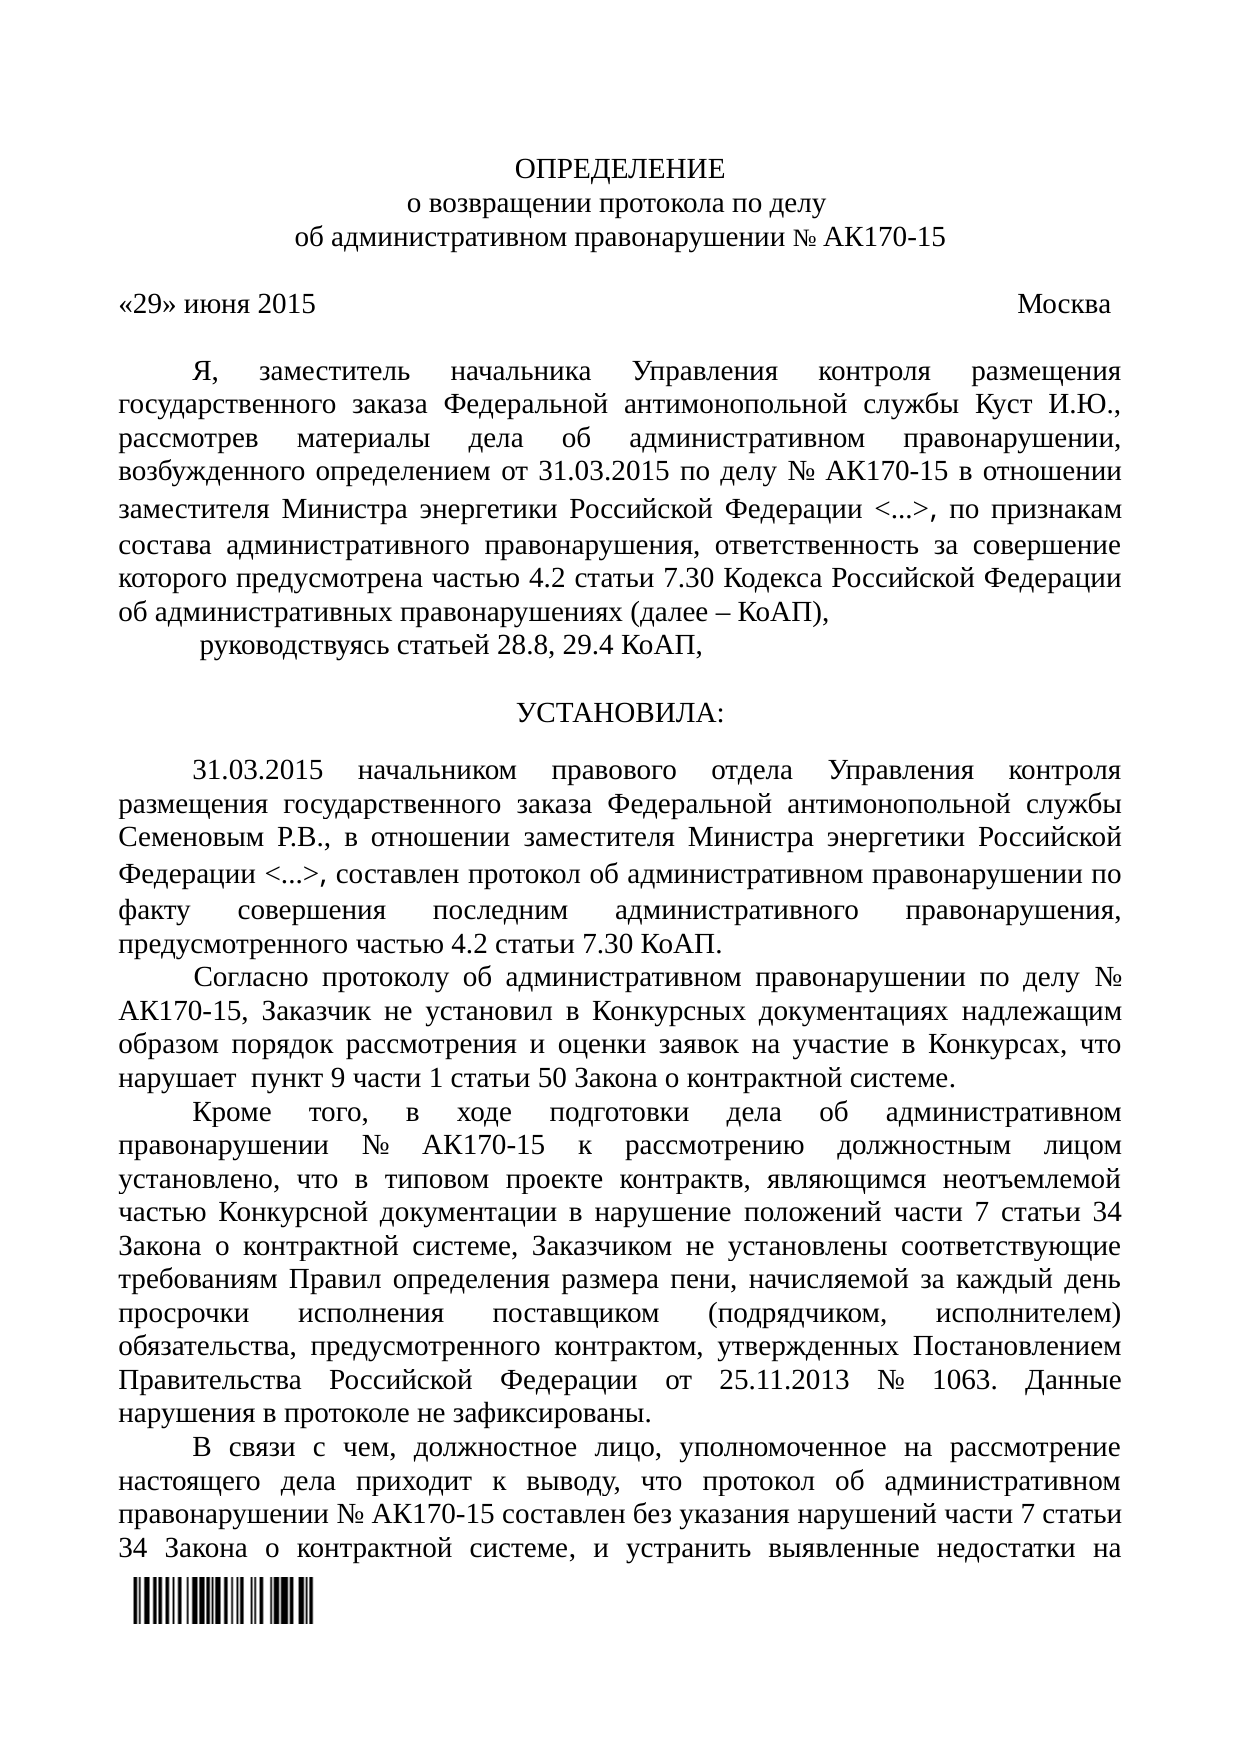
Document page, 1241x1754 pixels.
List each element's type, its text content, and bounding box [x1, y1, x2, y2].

text об административном правонарушении № АК170-15 [118, 219, 1122, 252]
text о возвращении протокола по делу [118, 185, 1122, 219]
text Кроме того, в ходе подготовки дела об административном правонарушении № АК170-15 к рассмотрению должностным лицом установлено, что в типовом проекте контрактв, являющимся неотъемлемой частью Конкурсной документации в нарушение положений части 7 статьи 34 Закона о контрактной системе, Заказчиком не установлены соответствующие требованиям Правил определения размера пени, начисляемой за каждый день просрочки исполнения поставщиком (подрядчиком, исполнителем) обязательства, предусмотренного контрактом, утвержденных Постановлением Правительства Российской Федерации от 25.11.2013 № 1063. Данные нарушения в протоколе не зафиксированы. [118, 1094, 1122, 1429]
picture [118, 1577, 331, 1624]
text Я, заместитель начальника Управления контроля размещения государственного заказа Федеральной антимонопольной службы Куст И.Ю., рассмотрев материалы дела об административном правонарушении, возбужденного определением от 31.03.2015 по делу № АК170-15 в отношении заместителя Министра энергетики Российской Федерации <...>, по признакам состава административного правонарушения, ответственность за совершение которого предусмотрена частью 4.2 статьи 7.30 Кодекса Российской Федерации об административных правонарушениях (далее – КоАП), [118, 353, 1122, 627]
text Согласно протоколу об административном правонарушении по делу № АК170-15, Заказчик не установил в Конкурсных документациях надлежащим образом порядок рассмотрения и оценки заявок на участие в Конкурсах, что нарушает пункт 9 части 1 статьи 50 Закона о контрактной системе. [118, 959, 1122, 1094]
text 31.03.2015 начальником правового отдела Управления контроля размещения государственного заказа Федеральной антимонопольной службы Семеновым Р.В., в отношении заместителя Министра энергетики Российской Федерации <...>, составлен протокол об административном правонарушении по факту совершения последним административного правонарушения, предусмотренного частью 4.2 статьи 7.30 КоАП. [118, 752, 1122, 959]
text В связи с чем, должностное лицо, уполномоченное на рассмотрение настоящего дела приходит к выводу, что протокол об административном правонарушении № АК170-15 составлен без указания нарушений части 7 статьи 34 Закона о контрактной системе, и устранить выявленные недостатки на [118, 1429, 1122, 1563]
text руководствуясь статьей 28.8, 29.4 КоАП, [118, 627, 1122, 661]
text «29» июня 2015 Москва [118, 286, 1122, 319]
text ОПРЕДЕЛЕНИЕ [118, 152, 1122, 185]
text УСТАНОВИЛА: [118, 695, 1122, 728]
